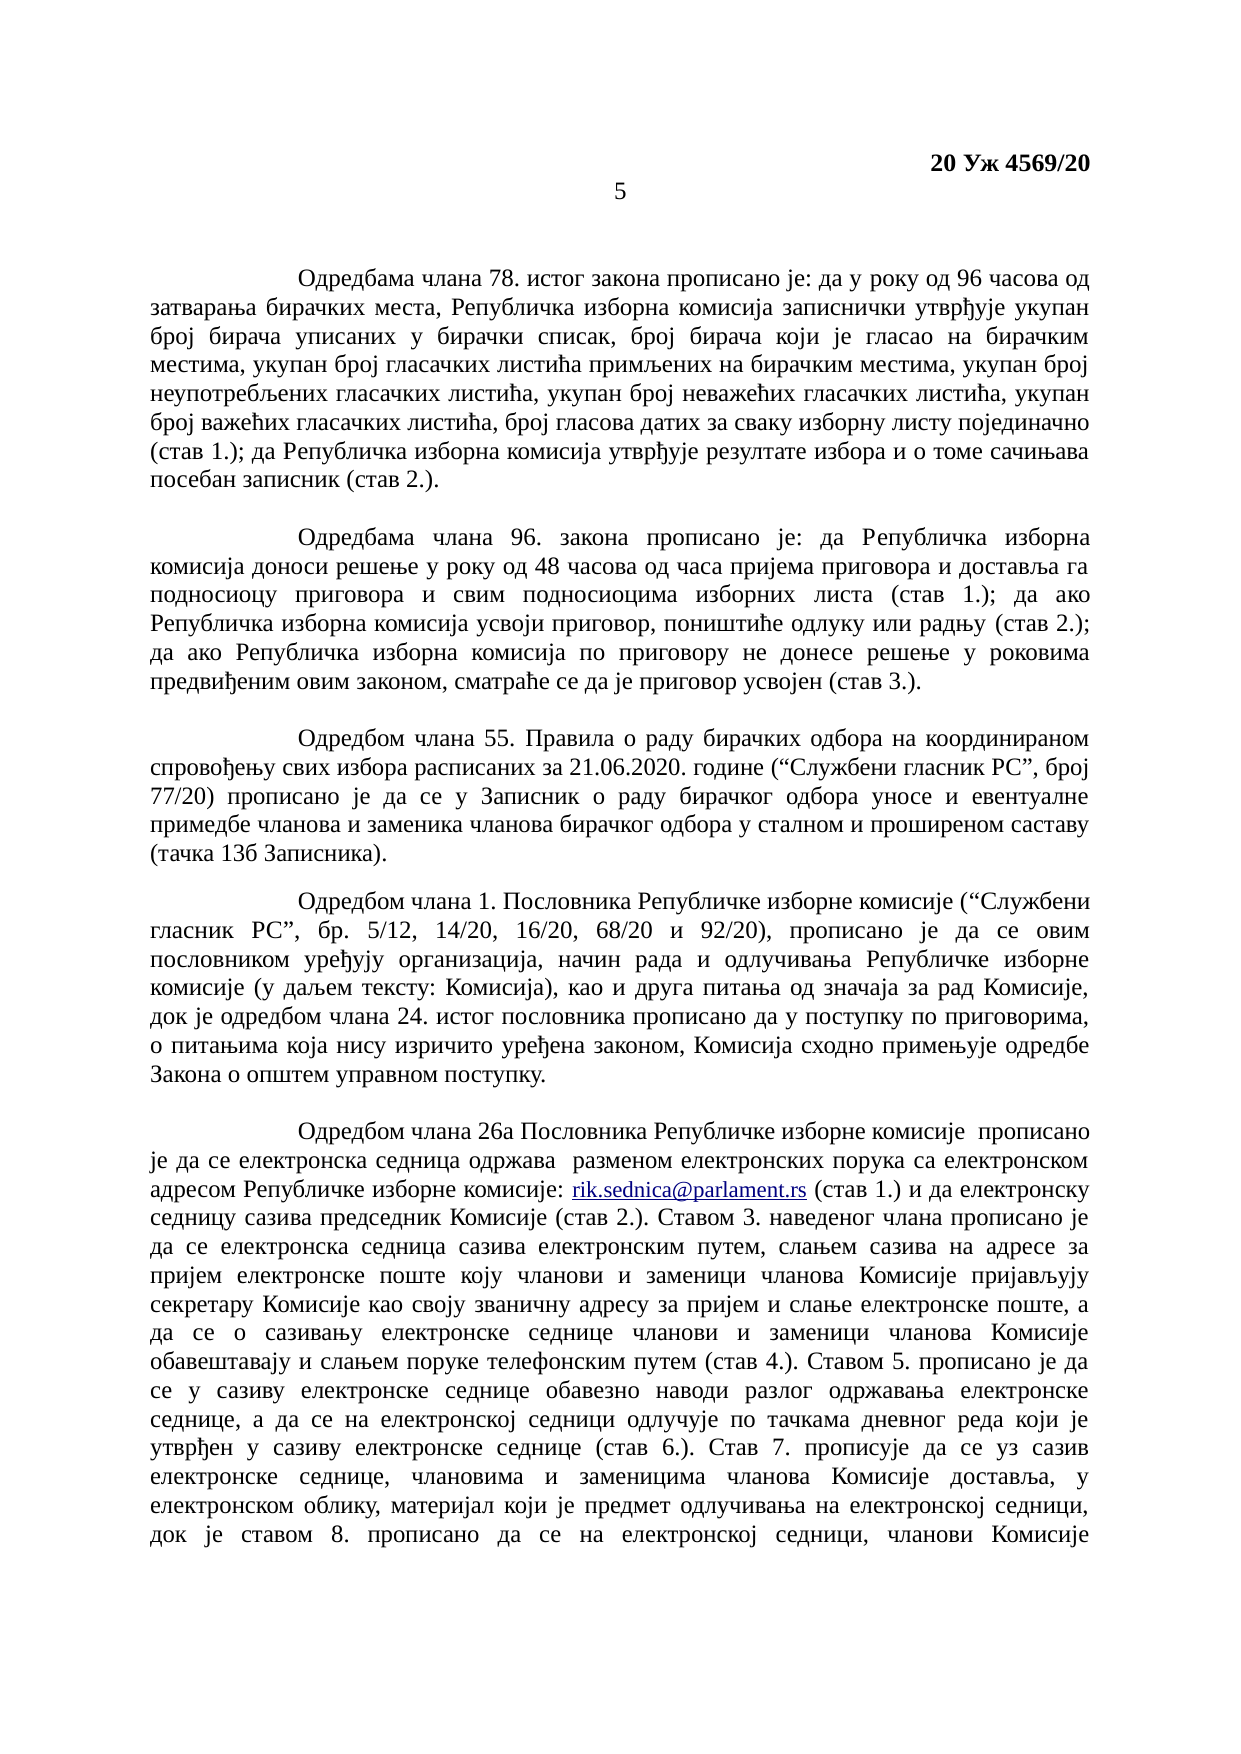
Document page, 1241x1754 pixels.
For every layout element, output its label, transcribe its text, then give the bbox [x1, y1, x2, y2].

text Одредбама члана 78. истог закона прописано је: да у року од 96 часова од затварања бирачких места, Републичка изборна комисија записнички утврђује укупан број бирача уписаних у бирачки списак, број бирача који је гласао на бирачким местима, укупан број гласачких листића примљених на бирачким местима, укупан број неупотребљених гласачких листића, укупан број неважећих гласачких листића, укупан број важећих гласачких листића, број гласова датих за сваку изборну листу појединачно (став 1.); да Републичка изборна комисија утврђује резултате избора и о томе сачињава посебан записник (став 2.). [150, 234, 1090, 493]
text Одредбама члана 96. закона прописано је: да Републичка изборна комисија доноси решење у року од 48 часова од часа пријема приговора и доставља га подносиоцу приговора и свим подносиоцима изборних листа (став 1.); да ако Републичка изборна комисија усвоји приговор, поништиће одлуку или радњу (став 2.); да ако Републичка изборна комисија по приговору не донесе решење у роковима предвиђеним овим законом, сматраће се да је приговор усвојен (став 3.). [150, 522, 1090, 694]
text Одредбом члана 1. Пословника Републичке изборне комисије (“Службени гласник РС”, бр. 5/12, 14/20, 16/20, 68/20 и 92/20), прописано је да се овим пословником уређују организација, начин рада и одлучивања Републичке изборне комисије (у даљем тексту: Комисија), као и друга питања од значаја за рад Комисије, док је одредбом члана 24. истог пословника прописано да у поступку по приговорима, о питањима која нису изричито уређена законом, Комисија сходно примењује одредбе Закона о општем управном поступку. [150, 886, 1090, 1087]
text Одредбом члана 55. Правила о раду бирачких одбора на координираном спровођењу свих избора расписаних за 21.06.2020. године (“Службени гласник РС”, број 77/20) прописано је да се у Записник о раду бирачког одбора уносе и евентуалне примедбе чланова и заменика чланова бирачког одбора у сталном и проширеном саставу (тачка 13б Записника). [150, 723, 1090, 867]
text Одредбом члана 26а Пословника Републичке изборне комисије прописано је да се електронска седница одржава разменом електронских порука са електронском адресом Републичке изборне комисије: rik.sednica@parlament.rs (став 1.) и да електронску седницу сазива председник Комисије (став 2.). Ставом 3. наведеног члана прописано је да се електронска седница сазива електронским путем, слањем сазива на адресе за пријем електронске поште коју чланови и заменици чланова Комисије пријављују секретару Комисије као своју званичну адресу за пријем и слање електронске поште, а да се о сазивању електронске седнице чланови и заменици чланова Комисије обавештавају и слањем поруке телефонским путем (став 4.). Ставом 5. прописано је да се у сазиву електронске седнице обавезно наводи разлог одржавања електронске седнице, а да се на електронској седници одлучује по тачкама дневног реда који је утврђен у сазиву електронске седнице (став 6.). Став 7. прописује да се уз сазив електронске седнице, члановима и заменицима чланова Комисије доставља, у електронском облику, материјал који је предмет одлучивања на електронској седници, док је ставом 8. прописано да се на електронској седници, чланови Комисије [150, 1116, 1090, 1547]
